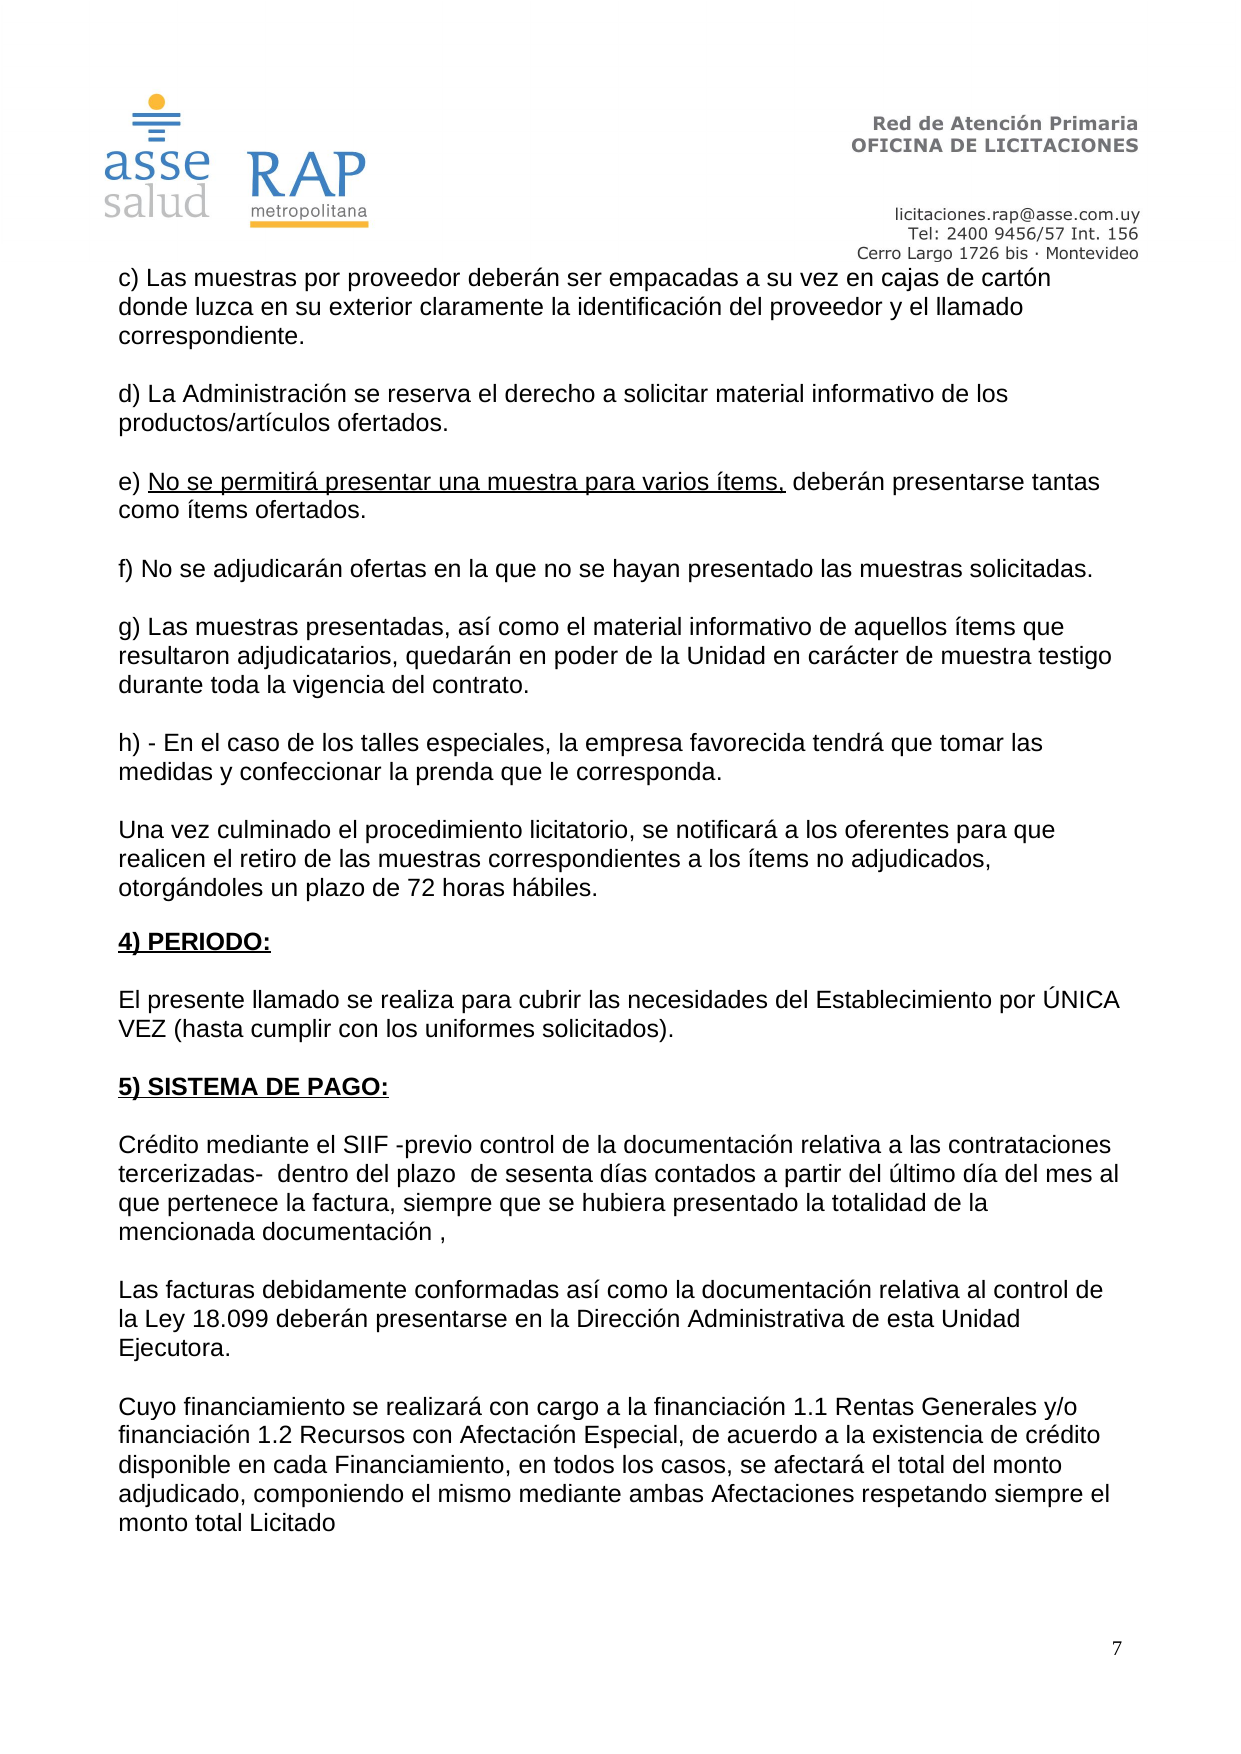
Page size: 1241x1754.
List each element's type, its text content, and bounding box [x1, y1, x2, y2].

text d) La Administración se reserva el derecho a solicitar material informativo de los productos/artículos ofertados. [118, 379, 1122, 437]
text El presente llamado se realiza para cubrir las necesidades del Establecimiento por ÚNICA VEZ (hasta cumplir con los uniformes solicitados). [118, 984, 1122, 1043]
text e) No se permitirá presentar una muestra para varios ítems, deberán presentarse tantas como ítems ofertados. [118, 466, 1122, 524]
text f) No se adjudicarán ofertas en la que no se hayan presentado las muestras solicitadas. [118, 553, 1122, 583]
text h) - En el caso de los talles especiales, la empresa favorecida tendrá que tomar las medidas y confeccionar la prenda que le corresponda. [118, 728, 1122, 786]
text Una vez culminado el procedimiento licitatorio, se notificará a los oferentes para que realicen el retiro de las muestras correspondientes a los ítems no adjudicados, otorgándoles un plazo de 72 horas hábiles. [118, 815, 1122, 902]
text Las facturas debidamente conformadas así como la documentación relativa al control de la Ley 18.099 deberán presentarse en la Dirección Administrativa de esta Unidad Ejecutora. [118, 1275, 1122, 1362]
text 4) PERIODO: [118, 926, 1122, 955]
text 5) SISTEMA DE PAGO: [118, 1072, 1122, 1101]
text c) Las muestras por proveedor deberán ser empacadas a su vez en cajas de cartón donde luzca en su exterior claramente la identificación del proveedor y el llamado correspondiente. [118, 263, 1122, 350]
text Crédito mediante el SIIF -previo control de la documentación relativa a las contrataciones tercerizadas- dentro del plazo de sesenta días contados a partir del último día del mes al que pertenece la factura, siempre que se hubiera presentado la totalidad de la mencionada documentación , [118, 1130, 1122, 1246]
picture [1, 1, 1235, 262]
text Cuyo financiamiento se realizará con cargo a la financiación 1.1 Rentas Generales y/o financiación 1.2 Recursos con Afectación Especial, de acuerdo a la existencia de crédito disponible en cada Financiamiento, en todos los casos, se afectará el total del monto adjudicado, componiendo el mismo mediante ambas Afectaciones respetando siempre el monto total Licitado [118, 1391, 1122, 1537]
text g) Las muestras presentadas, así como el material informativo de aquellos ítems que resultaron adjudicatarios, quedarán en poder de la Unidad en carácter de muestra testigo durante toda la vigencia del contrato. [118, 612, 1122, 699]
